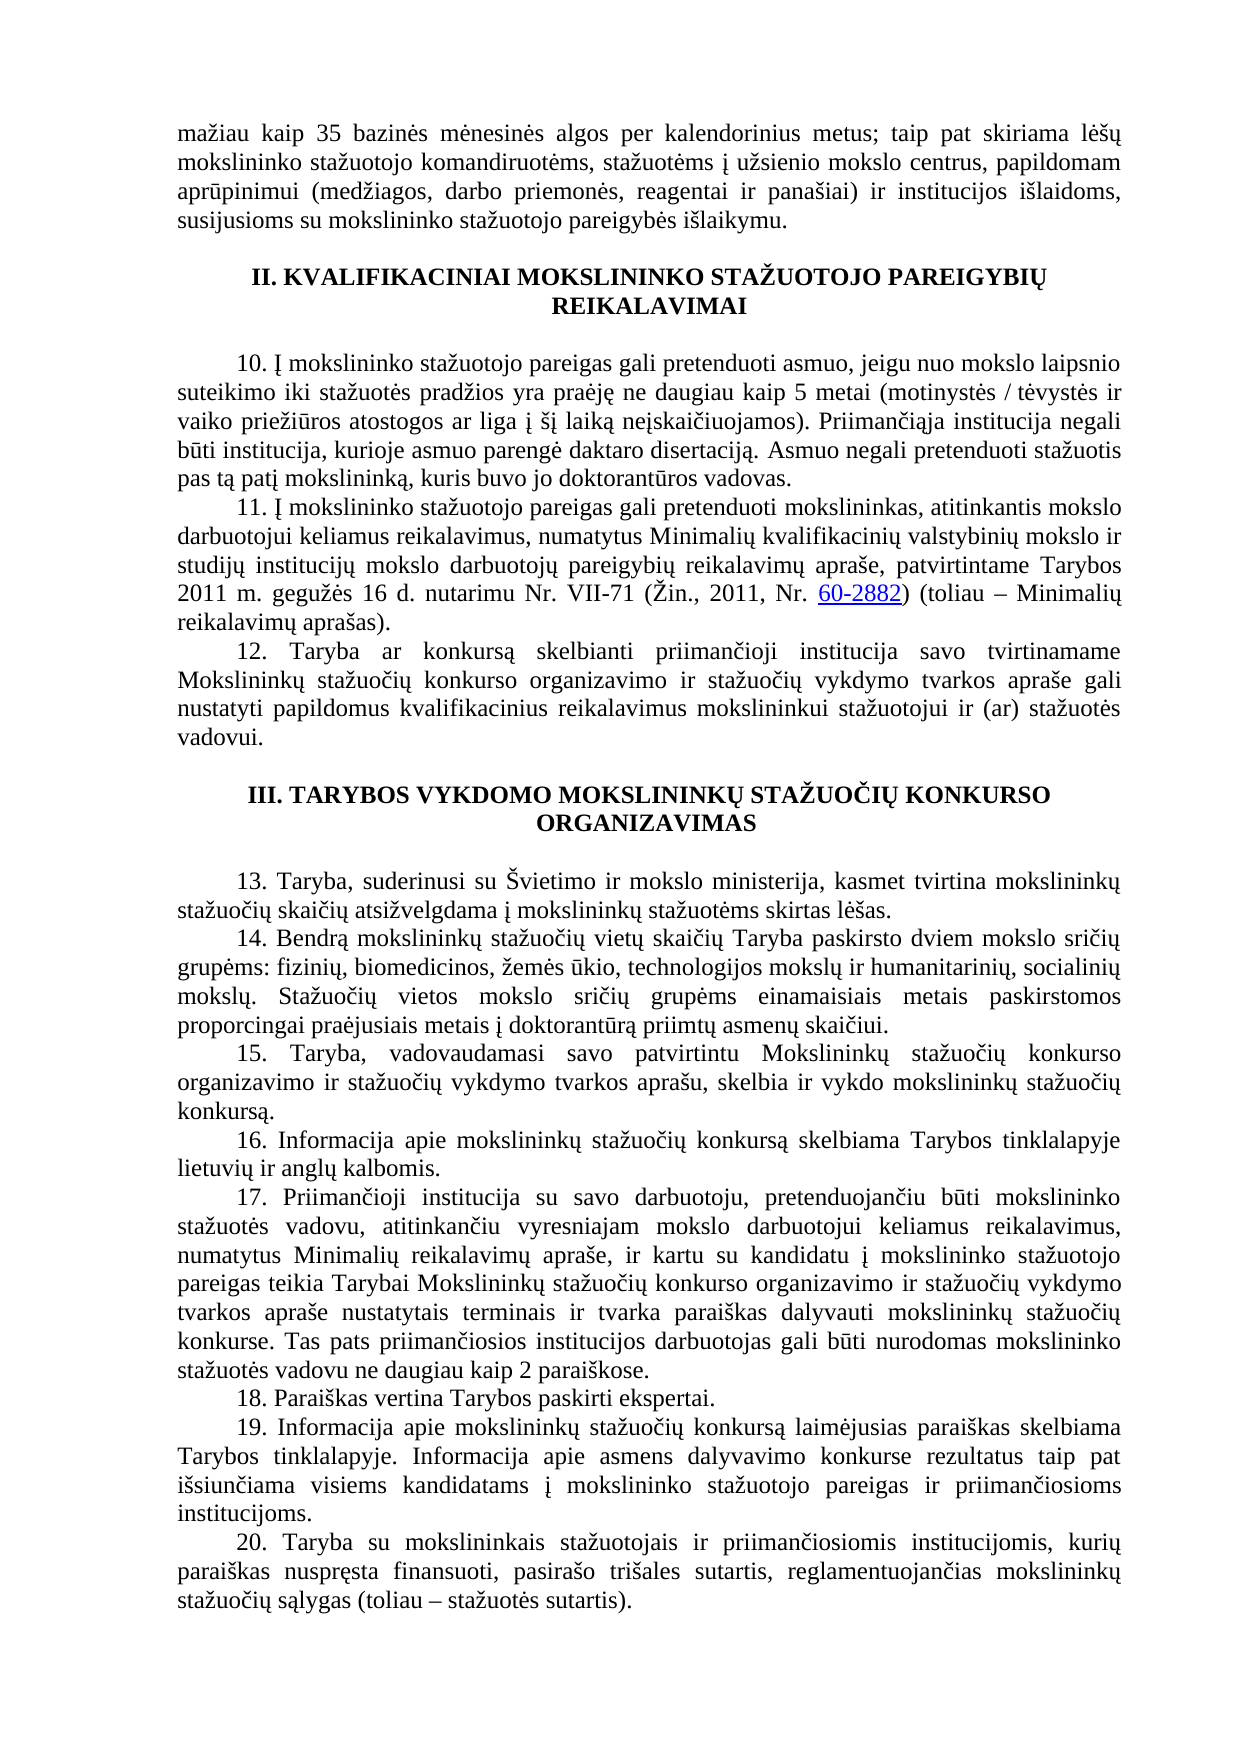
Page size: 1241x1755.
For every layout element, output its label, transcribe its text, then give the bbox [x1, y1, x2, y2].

text III. TARYBOS VYKDOMO mokslininkŲ StažuoČIŲ Konkurso organizavimas [177, 780, 1122, 837]
text 11. Į mokslininko stažuotojo pareigas gali pretenduoti mokslininkas, atitinkantis mokslo darbuotojui keliamus reikalavimus, numatytus Minimalių kvalifikacinių valstybinių mokslo ir studijų institucijų mokslo darbuotojų pareigybių reikalavimų apraše, patvirtintame Tarybos 2011 m. gegužės 16 d. nutarimu Nr. VII-71 (Žin., 2011, Nr. 60-2882) (toliau – Minimalių reikalavimų aprašas). [177, 492, 1122, 636]
text 19. Informacija apie mokslininkų stažuočių konkursą laimėjusias paraiškas skelbiama Tarybos tinklalapyje. Informacija apie asmens dalyvavimo konkurse rezultatus taip pat išsiunčiama visiems kandidatams į mokslininko stažuotojo pareigas ir priimančiosioms institucijoms. [177, 1412, 1122, 1527]
text 10. Į mokslininko stažuotojo pareigas gali pretenduoti asmuo, jeigu nuo mokslo laipsnio suteikimo iki stažuotės pradžios yra praėję ne daugiau kaip 5 metai (motinystės / tėvystės ir vaiko priežiūros atostogos ar liga į šį laiką neįskaičiuojamos). Priimančiąja institucija negali būti institucija, kurioje asmuo parengė daktaro disertaciją. Asmuo negali pretenduoti stažuotis pas tą patį mokslininką, kuris buvo jo doktorantūros vadovas. [177, 348, 1122, 492]
text 18. Paraiškas vertina Tarybos paskirti ekspertai. [177, 1383, 1122, 1412]
text 12. Taryba ar konkursą skelbianti priimančioji institucija savo tvirtinamame Mokslininkų stažuočių konkurso organizavimo ir stažuočių vykdymo tvarkos apraše gali nustatyti papildomus kvalifikacinius reikalavimus mokslininkui stažuotojui ir (ar) stažuotės vadovui. [177, 636, 1122, 751]
text 17. Priimančioji institucija su savo darbuotoju, pretenduojančiu būti mokslininko stažuotės vadovu, atitinkančiu vyresniajam mokslo darbuotojui keliamus reikalavimus, numatytus Minimalių reikalavimų apraše, ir kartu su kandidatu į mokslininko stažuotojo pareigas teikia Tarybai Mokslininkų stažuočių konkurso organizavimo ir stažuočių vykdymo tvarkos apraše nustatytais terminais ir tvarka paraiškas dalyvauti mokslininkų stažuočių konkurse. Tas pats priimančiosios institucijos darbuotojas gali būti nurodomas mokslininko stažuotės vadovu ne daugiau kaip 2 paraiškose. [177, 1182, 1122, 1383]
text 13. Taryba, suderinusi su Švietimo ir mokslo ministerija, kasmet tvirtina mokslininkų stažuočių skaičių atsižvelgdama į mokslininkų stažuotėms skirtas lėšas. [177, 866, 1122, 923]
text 15. Taryba, vadovaudamasi savo patvirtintu Mokslininkų stažuočių konkurso organizavimo ir stažuočių vykdymo tvarkos aprašu, skelbia ir vykdo mokslininkų stažuočių konkursą. [177, 1038, 1122, 1125]
text II. Kvalifikaciniai mokslininko stažuotojo pareigybių reikalavimai [177, 262, 1122, 320]
text 16. Informacija apie mokslininkų stažuočių konkursą skelbiama Tarybos tinklalapyje lietuvių ir anglų kalbomis. [177, 1125, 1122, 1182]
text 14. Bendrą mokslininkų stažuočių vietų skaičių Taryba paskirsto dviem mokslo sričių grupėms: fizinių, biomedicinos, žemės ūkio, technologijos mokslų ir humanitarinių, socialinių mokslų. Stažuočių vietos mokslo sričių grupėms einamaisiais metais paskirstomos proporcingai praėjusiais metais į doktorantūrą priimtų asmenų skaičiui. [177, 923, 1122, 1038]
text 20. Taryba su mokslininkais stažuotojais ir priimančiosiomis institucijomis, kurių paraiškas nuspręsta finansuoti, pasirašo trišales sutartis, reglamentuojančias mokslininkų stažuočių sąlygas (toliau – stažuotės sutartis). [177, 1527, 1122, 1613]
text mažiau kaip 35 bazinės mėnesinės algos per kalendorinius metus; taip pat skiriama lėšų mokslininko stažuotojo komandiruotėms, stažuotėms į užsienio mokslo centrus, papildomam aprūpinimui (medžiagos, darbo priemonės, reagentai ir panašiai) ir institucijos išlaidoms, susijusioms su mokslininko stažuotojo pareigybės išlaikymu. [177, 118, 1122, 233]
